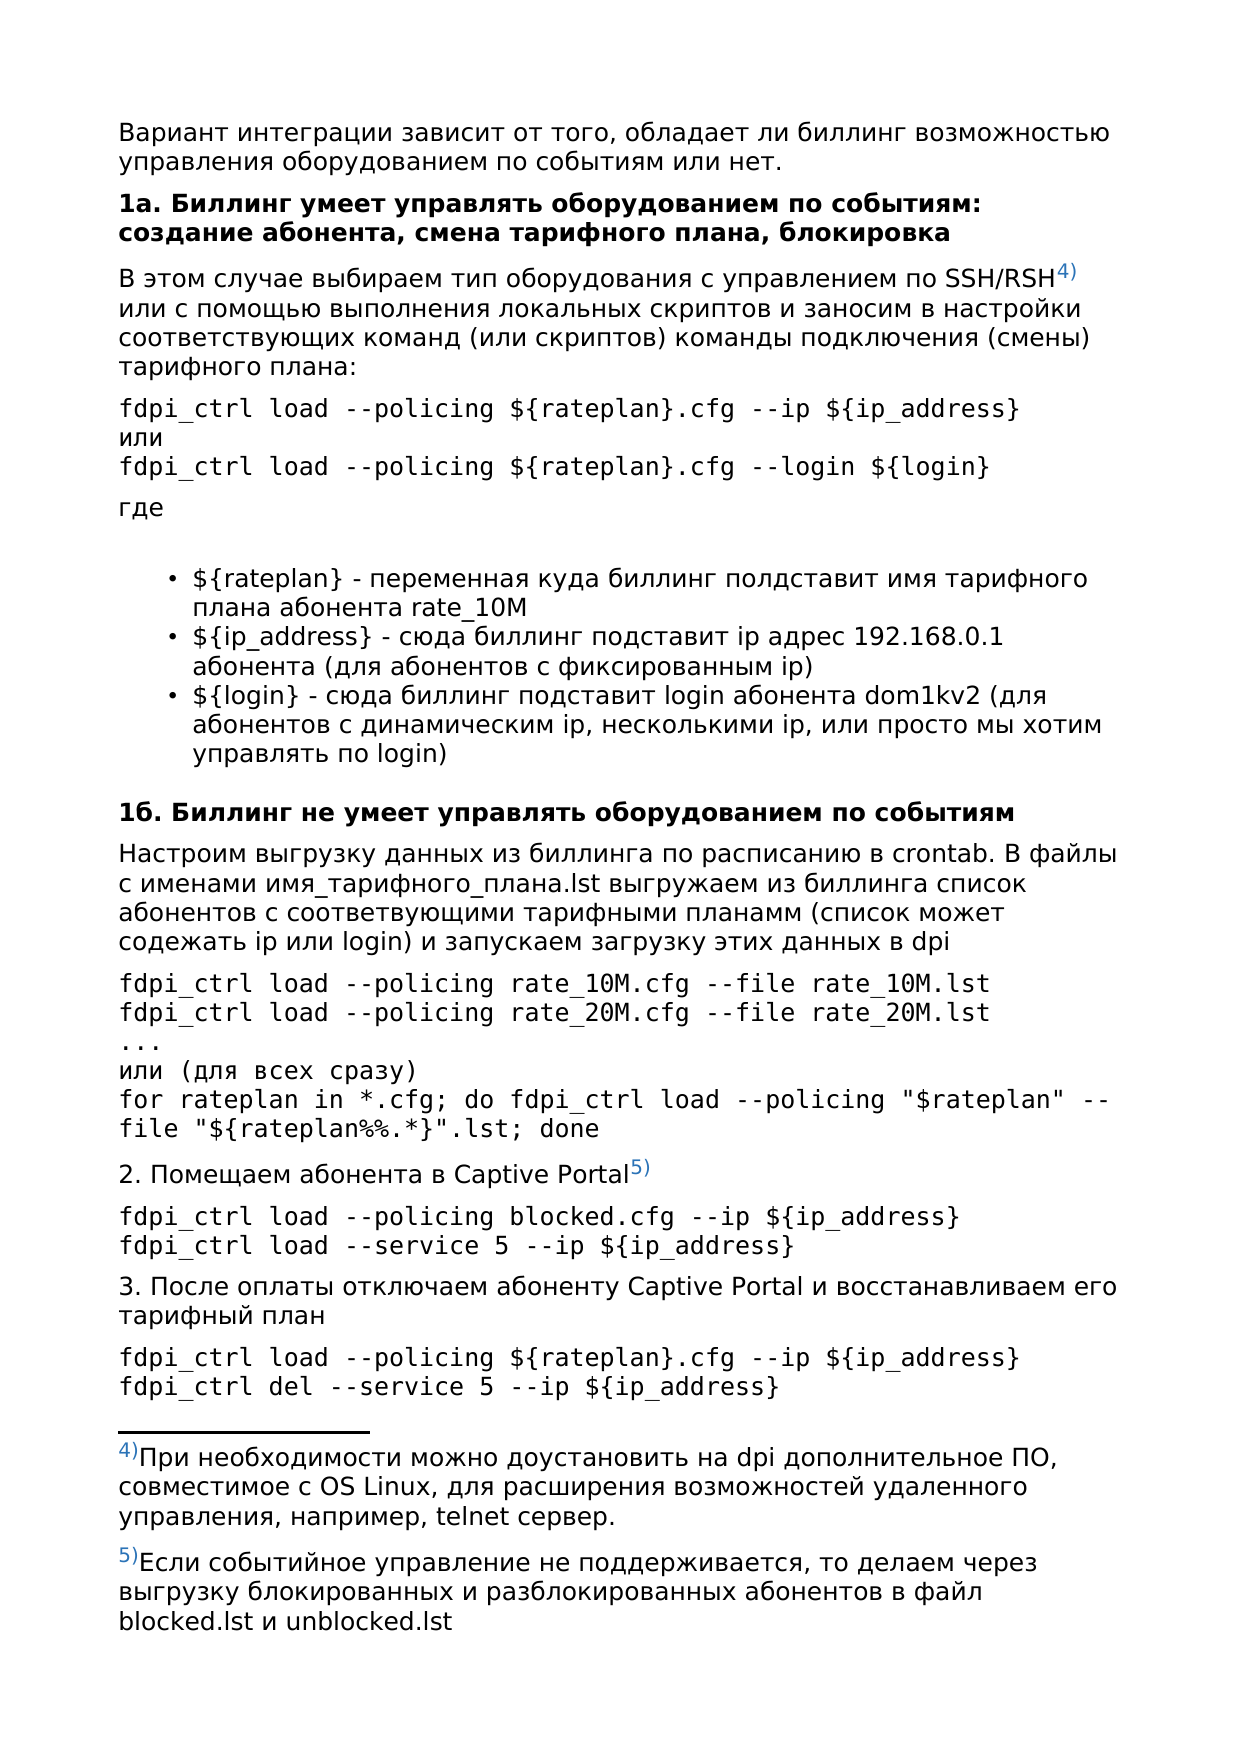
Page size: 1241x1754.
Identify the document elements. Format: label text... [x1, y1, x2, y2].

text 1а. Биллинг умеет управлять оборудованием по событиям: создание абонента, смена тарифного плана, блокировка [118, 189, 1122, 247]
text fdpi_ctrl load --policing rate_10M.cfg --file rate_10M.lst fdpi_ctrl load --policing rate_20M.cfg --file rate_20M.lst ... или (для всех сразу) for rateplan in *.cfg; do fdpi_ctrl load --policing "$rateplan" --file "${rateplan%%.*}".lst; done [118, 969, 1122, 1144]
list ${login} - сюда биллинг подставит login абонента dom1kv2 (для абонентов с динамическим ip, несколькими ip, или просто мы хотим управлять по login) [177, 681, 1122, 768]
text 2. Помещаем абонента в Captive Portal [118, 1156, 1122, 1189]
text fdpi_ctrl load --policing ${rateplan}.cfg --ip ${ip_address} fdpi_ctrl del --service 5 --ip ${ip_address} [118, 1343, 1122, 1401]
text 1б. Биллинг не умеет управлять оборудованием по событиям [118, 798, 1122, 827]
text fdpi_ctrl load --policing ${rateplan}.cfg --ip ${ip_address} или fdpi_ctrl load --policing ${rateplan}.cfg --login ${login} [118, 394, 1122, 481]
list ${rateplan} - переменная куда биллинг полдставит имя тарифного плана абонента rate_10M [177, 564, 1122, 623]
text 3. После оплаты отключаем абоненту Captive Portal и восстанавливаем его тарифный план [118, 1272, 1122, 1331]
text fdpi_ctrl load --policing blocked.cfg --ip ${ip_address} fdpi_ctrl load --service 5 --ip ${ip_address} [118, 1202, 1122, 1260]
list ${ip_address} - сюда биллинг подставит ip адрес 192.168.0.1 абонента (для абонентов с фиксированным ip) [177, 623, 1122, 681]
text В этом случае выбираем тип оборудования с управлением по SSH/RSH или с помощью выполнения локальных скриптов и заносим в настройки соответствующих команд (или скриптов) команды подключения (смены) тарифного плана: [118, 260, 1122, 381]
text Если событийное управление не поддерживается, то делаем через выгрузку блокированных и разблокированных абонентов в файл blocked.lst и unblocked.lst [118, 1543, 1122, 1636]
text Настроим выгрузку данных из биллинга по расписанию в crontab. В файлы с именами имя_тарифного_плана.lst выгружаем из биллинга список абонентов с соответвующими тарифными планамм (список может содежать ip или login) и запускаем загрузку этих данных в dpi [118, 839, 1122, 956]
text где [118, 493, 1122, 522]
text При необходимости можно доустановить на dpi дополнительное ПО, совместимое с OS Linux, для расширения возможностей удаленного управления, например, telnet сервер. [118, 1438, 1122, 1531]
text Вариант интеграции зависит от того, обладает ли биллинг возможностью управления оборудованием по событиям или нет. [118, 118, 1122, 176]
